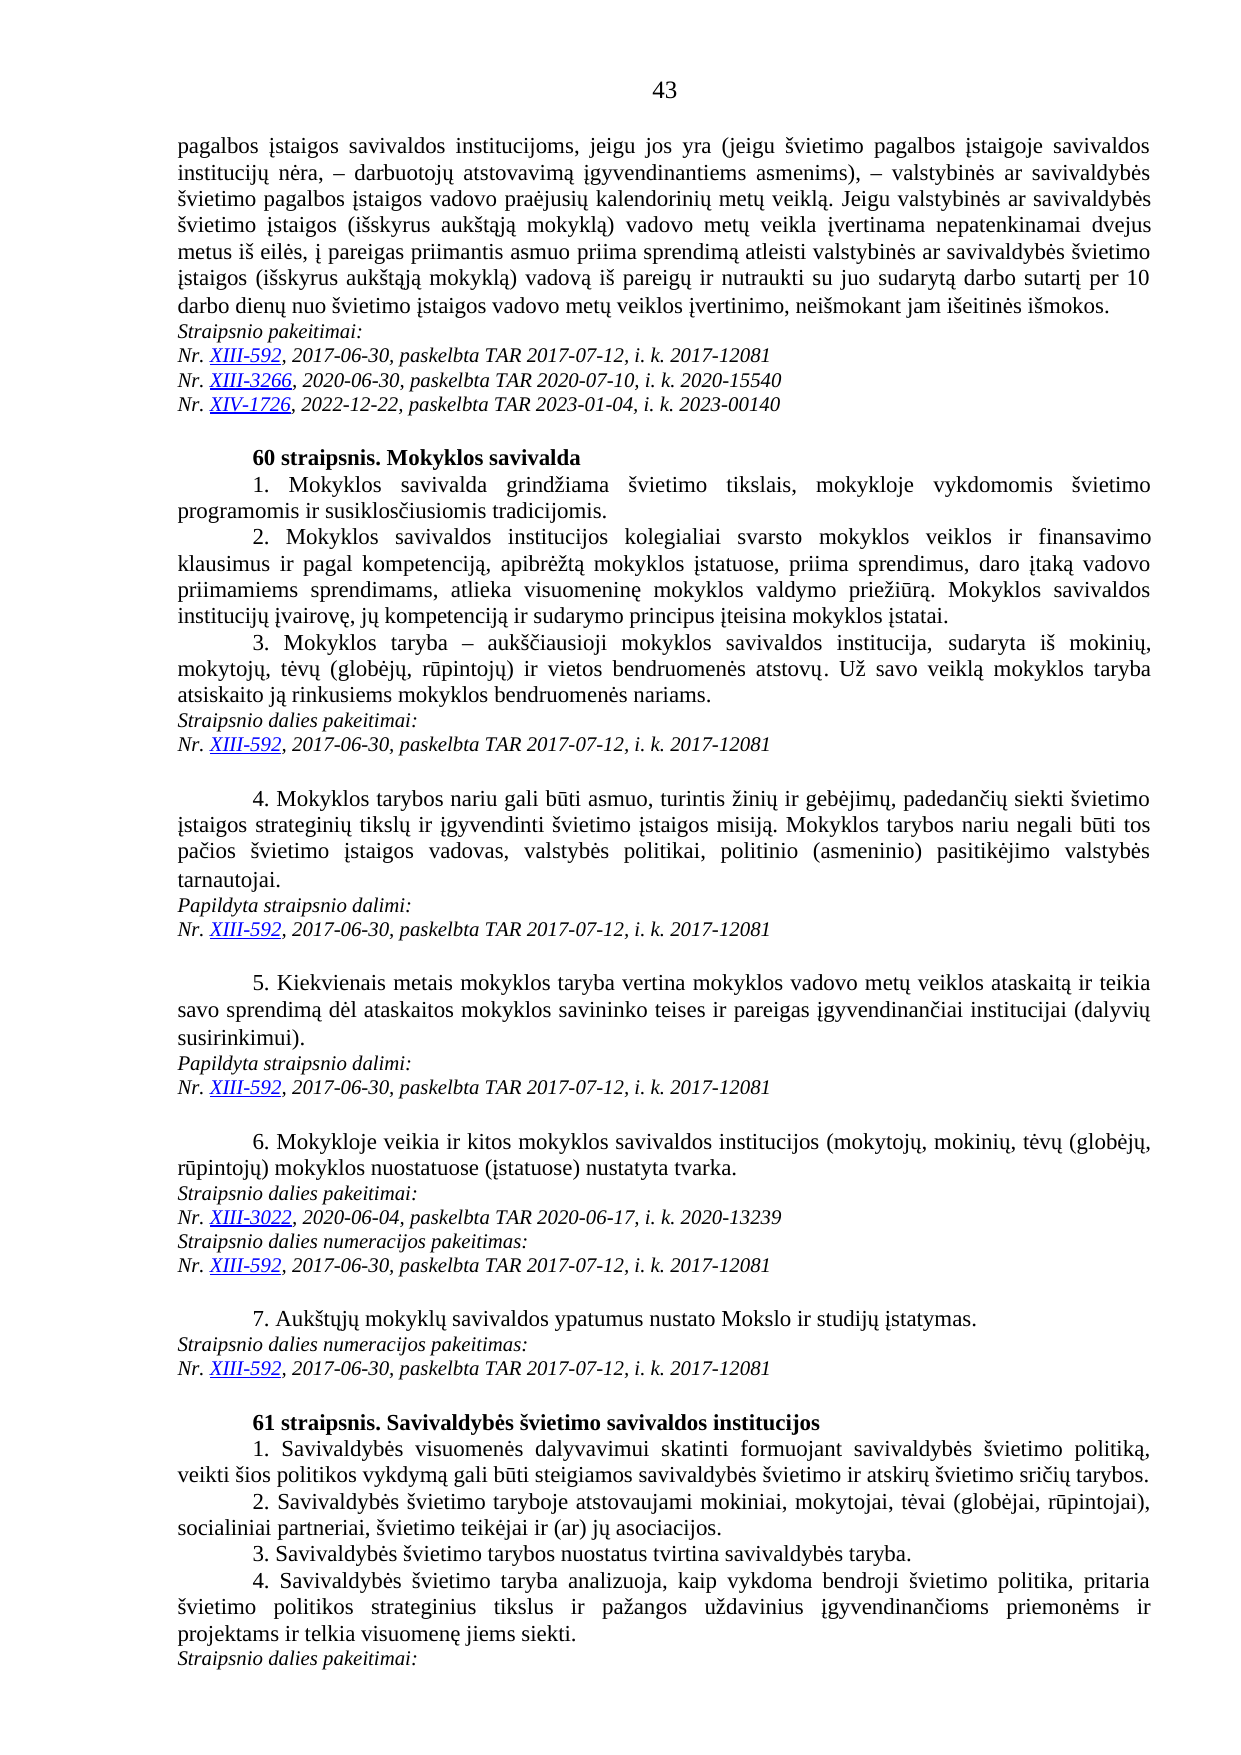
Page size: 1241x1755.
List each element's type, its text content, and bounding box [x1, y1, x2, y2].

text Straipsnio pakeitimai: [177, 319, 1152, 343]
text Nr. XIII-592, 2017-06-30, paskelbta TAR 2017-07-12, i. k. 2017-12081 [177, 1356, 1152, 1380]
text Nr. XIII-3022, 2020-06-04, paskelbta TAR 2020-06-17, i. k. 2020-13239 [177, 1204, 1152, 1229]
text 4. Savivaldybės švietimo taryba analizuoja, kaip vykdoma bendroji švietimo politika, pritaria švietimo politikos strateginius tikslus ir pažangos uždavinius įgyvendinančioms priemonėms ir projektams ir telkia visuomenę jiems siekti. [177, 1567, 1152, 1646]
text 6. Mokykloje veikia ir kitos mokyklos savivaldos institucijos (mokytojų, mokinių, tėvų (globėjų, rūpintojų) mokyklos nuostatuose (įstatuose) nustatyta tvarka. [177, 1128, 1152, 1181]
text Straipsnio dalies pakeitimai: [177, 708, 1152, 732]
text Straipsnio dalies numeracijos pakeitimas: [177, 1332, 1152, 1356]
text 1. Mokyklos savivalda grindžiama švietimo tikslais, mokykloje vykdomomis švietimo programomis ir susiklosčiusiomis tradicijomis. [177, 471, 1152, 523]
text 3. Mokyklos taryba – aukščiausioji mokyklos savivaldos institucija, sudaryta iš mokinių, mokytojų, tėvų (globėjų, rūpintojų) ir vietos bendruomenės atstovų. Už savo veiklą mokyklos taryba atsiskaito ją rinkusiems mokyklos bendruomenės nariams. [177, 629, 1152, 708]
text Straipsnio dalies pakeitimai: [177, 1181, 1152, 1204]
text Nr. XIII-592, 2017-06-30, paskelbta TAR 2017-07-12, i. k. 2017-12081 [177, 1253, 1152, 1277]
text 2. Savivaldybės švietimo taryboje atstovaujami mokiniai, mokytojai, tėvai (globėjai, rūpintojai), socialiniai partneriai, švietimo teikėjai ir (ar) jų asociacijos. [177, 1488, 1152, 1541]
text 4. Mokyklos tarybos nariu gali būti asmuo, turintis žinių ir gebėjimų, padedančių siekti švietimo įstaigos strateginių tikslų ir įgyvendinti švietimo įstaigos misiją. Mokyklos tarybos nariu negali būti tos pačios švietimo įstaigos vadovas, valstybės politikai, politinio (asmeninio) pasitikėjimo valstybės tarnautojai. [177, 785, 1152, 893]
text 2. Mokyklos savivaldos institucijos kolegialiai svarsto mokyklos veiklos ir finansavimo klausimus ir pagal kompetenciją, apibrėžtą mokyklos įstatuose, priima sprendimus, daro įtaką vadovo priimamiems sprendimams, atlieka visuomeninę mokyklos valdymo priežiūrą. Mokyklos savivaldos institucijų įvairovę, jų kompetenciją ir sudarymo principus įteisina mokyklos įstatai. [177, 523, 1152, 629]
text Nr. XIII-592, 2017-06-30, paskelbta TAR 2017-07-12, i. k. 2017-12081 [177, 917, 1152, 941]
text 7. Aukštųjų mokyklų savivaldos ypatumus nustato Mokslo ir studijų įstatymas. [177, 1306, 1152, 1332]
text Nr. XIII-592, 2017-06-30, paskelbta TAR 2017-07-12, i. k. 2017-12081 [177, 343, 1152, 367]
text Nr. XIII-592, 2017-06-30, paskelbta TAR 2017-07-12, i. k. 2017-12081 [177, 732, 1152, 756]
text 5. Kiekvienais metais mokyklos taryba vertina mokyklos vadovo metų veiklos ataskaitą ir teikia savo sprendimą dėl ataskaitos mokyklos savininko teises ir pareigas įgyvendinančiai institucijai (dalyvių susirinkimui). [177, 969, 1152, 1051]
text 1. Savivaldybės visuomenės dalyvavimui skatinti formuojant savivaldybės švietimo politiką, veikti šios politikos vykdymą gali būti steigiamos savivaldybės švietimo ir atskirų švietimo sričių tarybos. [177, 1435, 1152, 1488]
text 61 straipsnis. Savivaldybės švietimo savivaldos institucijos [177, 1409, 1152, 1435]
text Nr. XIII-592, 2017-06-30, paskelbta TAR 2017-07-12, i. k. 2017-12081 [177, 1075, 1152, 1099]
text Papildyta straipsnio dalimi: [177, 893, 1152, 917]
text Nr. XIV-1726, 2022-12-22, paskelbta TAR 2023-01-04, i. k. 2023-00140 [177, 392, 1152, 416]
text Straipsnio dalies pakeitimai: [177, 1646, 1152, 1670]
text Nr. XIII-3266, 2020-06-30, paskelbta TAR 2020-07-10, i. k. 2020-15540 [177, 367, 1152, 392]
text 60 straipsnis. Mokyklos savivalda [177, 444, 1152, 471]
text Papildyta straipsnio dalimi: [177, 1051, 1152, 1075]
text Straipsnio dalies numeracijos pakeitimas: [177, 1229, 1152, 1253]
text 3. Savivaldybės švietimo tarybos nuostatus tvirtina savivaldybės taryba. [177, 1541, 1152, 1567]
text pagalbos įstaigos savivaldos institucijoms, jeigu jos yra (jeigu švietimo pagalbos įstaigoje savivaldos institucijų nėra, – darbuotojų atstovavimą įgyvendinantiems asmenims), – valstybinės ar savivaldybės švietimo pagalbos įstaigos vadovo praėjusių kalendorinių metų veiklą. Jeigu valstybinės ar savivaldybės švietimo įstaigos (išskyrus aukštąją mokyklą) vadovo metų veikla įvertinama nepatenkinamai dvejus metus iš eilės, į pareigas priimantis asmuo priima sprendimą atleisti valstybinės ar savivaldybės švietimo įstaigos (išskyrus aukštąją mokyklą) vadovą iš pareigų ir nutraukti su juo sudarytą darbo sutartį per 10 darbo dienų nuo švietimo įstaigos vadovo metų veiklos įvertinimo, neišmokant jam išeitinės išmokos. [177, 132, 1152, 319]
